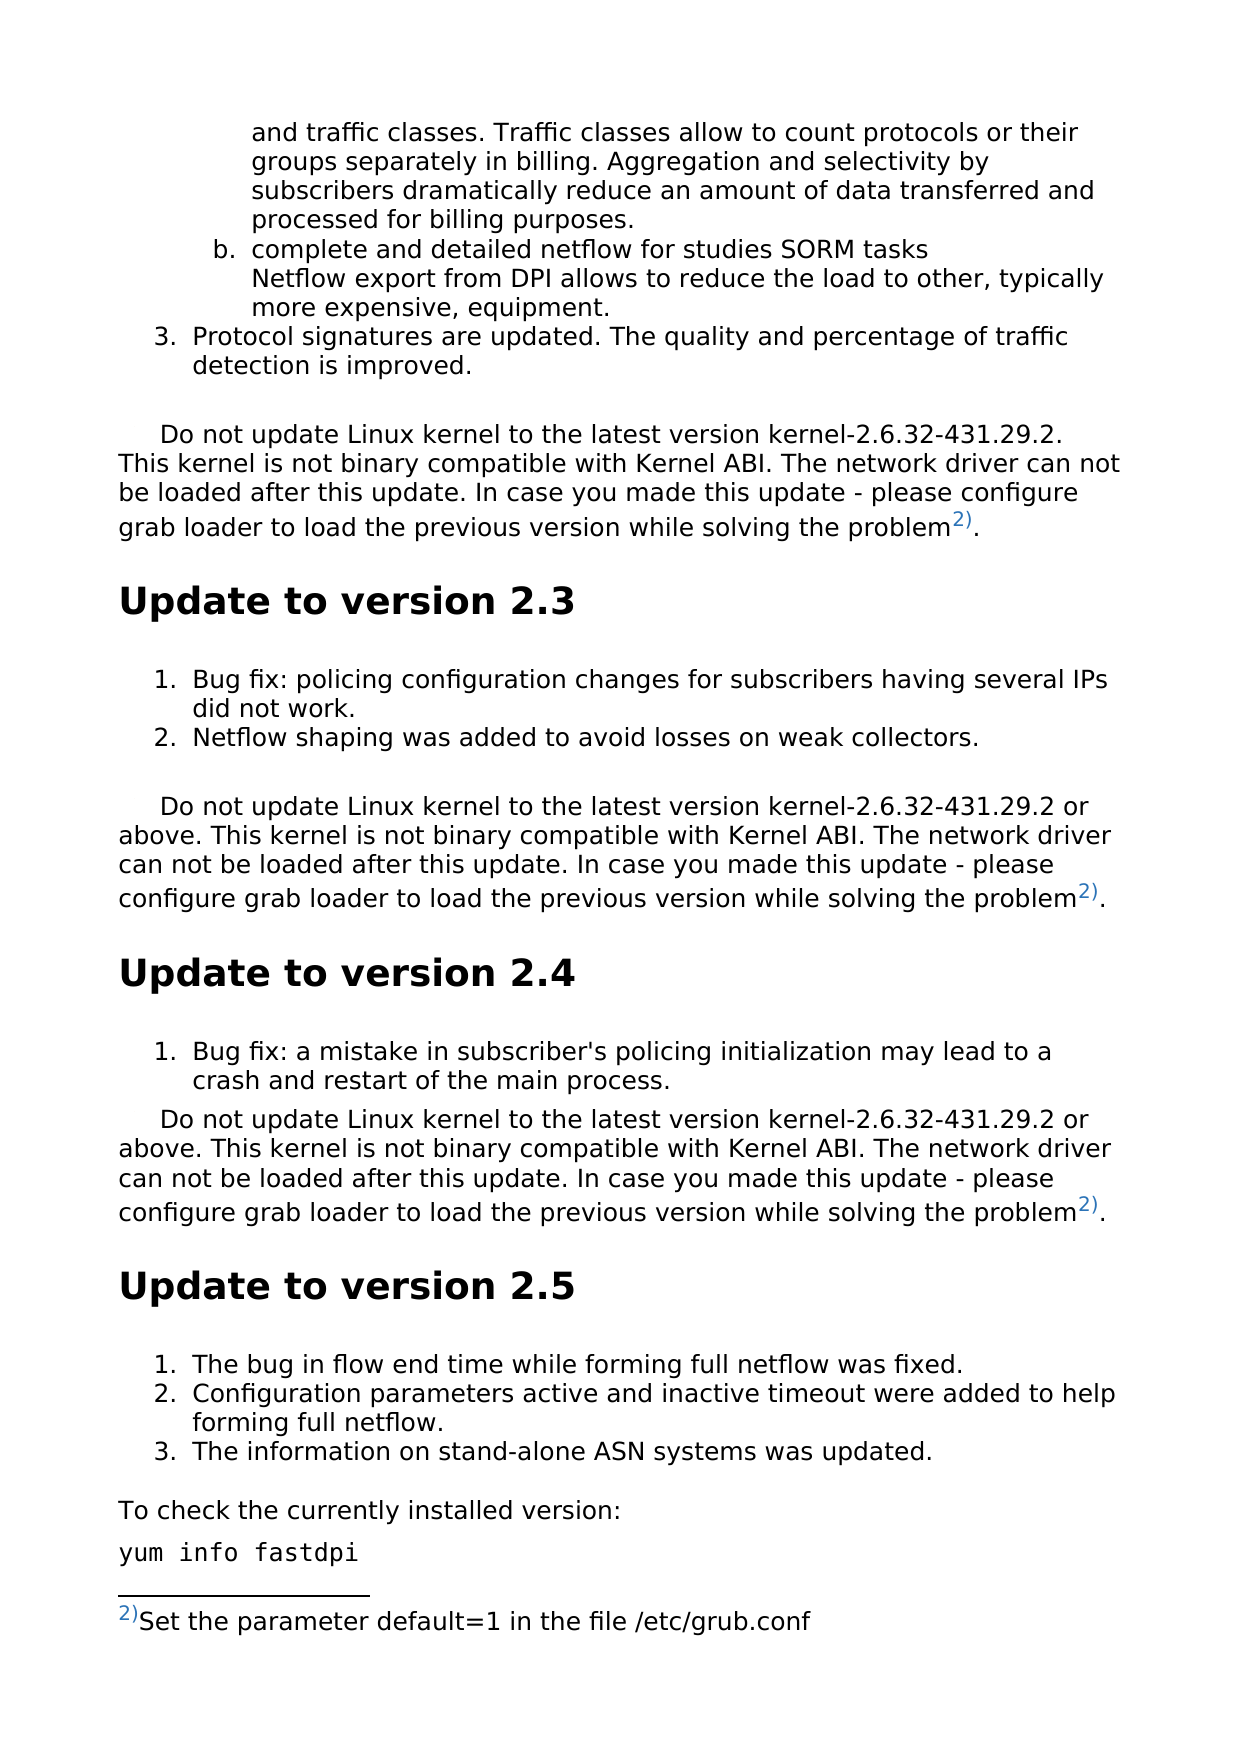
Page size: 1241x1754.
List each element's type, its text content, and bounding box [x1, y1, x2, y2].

text yum info fastdpi [118, 1538, 1122, 1567]
list The information on stand-alone ASN systems was updated. [177, 1438, 1122, 1467]
list Bug fix: policing configuration changes for subscribers having several IPs did not work. [177, 665, 1122, 723]
text To check the currently installed version: [118, 1496, 1122, 1525]
text Do not update Linux kernel to the latest version kernel-2.6.32-431.29.2. This kernel is not binary compatible with Kernel ABI. The network driver can not be loaded after this update. In case you made this update - please configure grab loader to load the previous version while solving the problem. [118, 410, 1122, 542]
subtitle Update to version 2.3 [118, 579, 1122, 623]
list and traffic classes. Traffic classes allow to count protocols or their groups separately in billing. Aggregation and selectivity by subscribers dramatically reduce an amount of data transferred and processed for billing purposes. [236, 118, 1122, 235]
list Bug fix: a mistake in subscriber's policing initialization may lead to a crash and restart of the main process. [177, 1037, 1122, 1095]
text Do not update Linux kernel to the latest version kernel-2.6.32-431.29.2 or above. This kernel is not binary compatible with Kernel ABI. The network driver can not be loaded after this update. In case you made this update - please configure grab loader to load the previous version while solving the problem2). [118, 782, 1122, 914]
subtitle Update to version 2.5 [118, 1264, 1122, 1308]
text Set the parameter default=1 in the file /etc/grub.conf [118, 1602, 1122, 1636]
list Protocol signatures are updated. The quality and percentage of traffic detection is improved. [177, 322, 1122, 381]
list complete and detailed netflow for studies SORM tasks Netflow export from DPI allows to reduce the load to other, typically more expensive, equipment. [236, 235, 1122, 322]
list Configuration parameters active and inactive timeout were added to help forming full netflow. [177, 1379, 1122, 1438]
list Netflow shaping was added to avoid losses on weak collectors. [177, 723, 1122, 752]
subtitle Update to version 2.4 [118, 951, 1122, 995]
list The bug in flow end time while forming full netflow was fixed. [177, 1350, 1122, 1379]
text Do not update Linux kernel to the latest version kernel-2.6.32-431.29.2 or above. This kernel is not binary compatible with Kernel ABI. The network driver can not be loaded after this update. In case you made this update - please configure grab loader to load the previous version while solving the problem2). [118, 1095, 1122, 1227]
